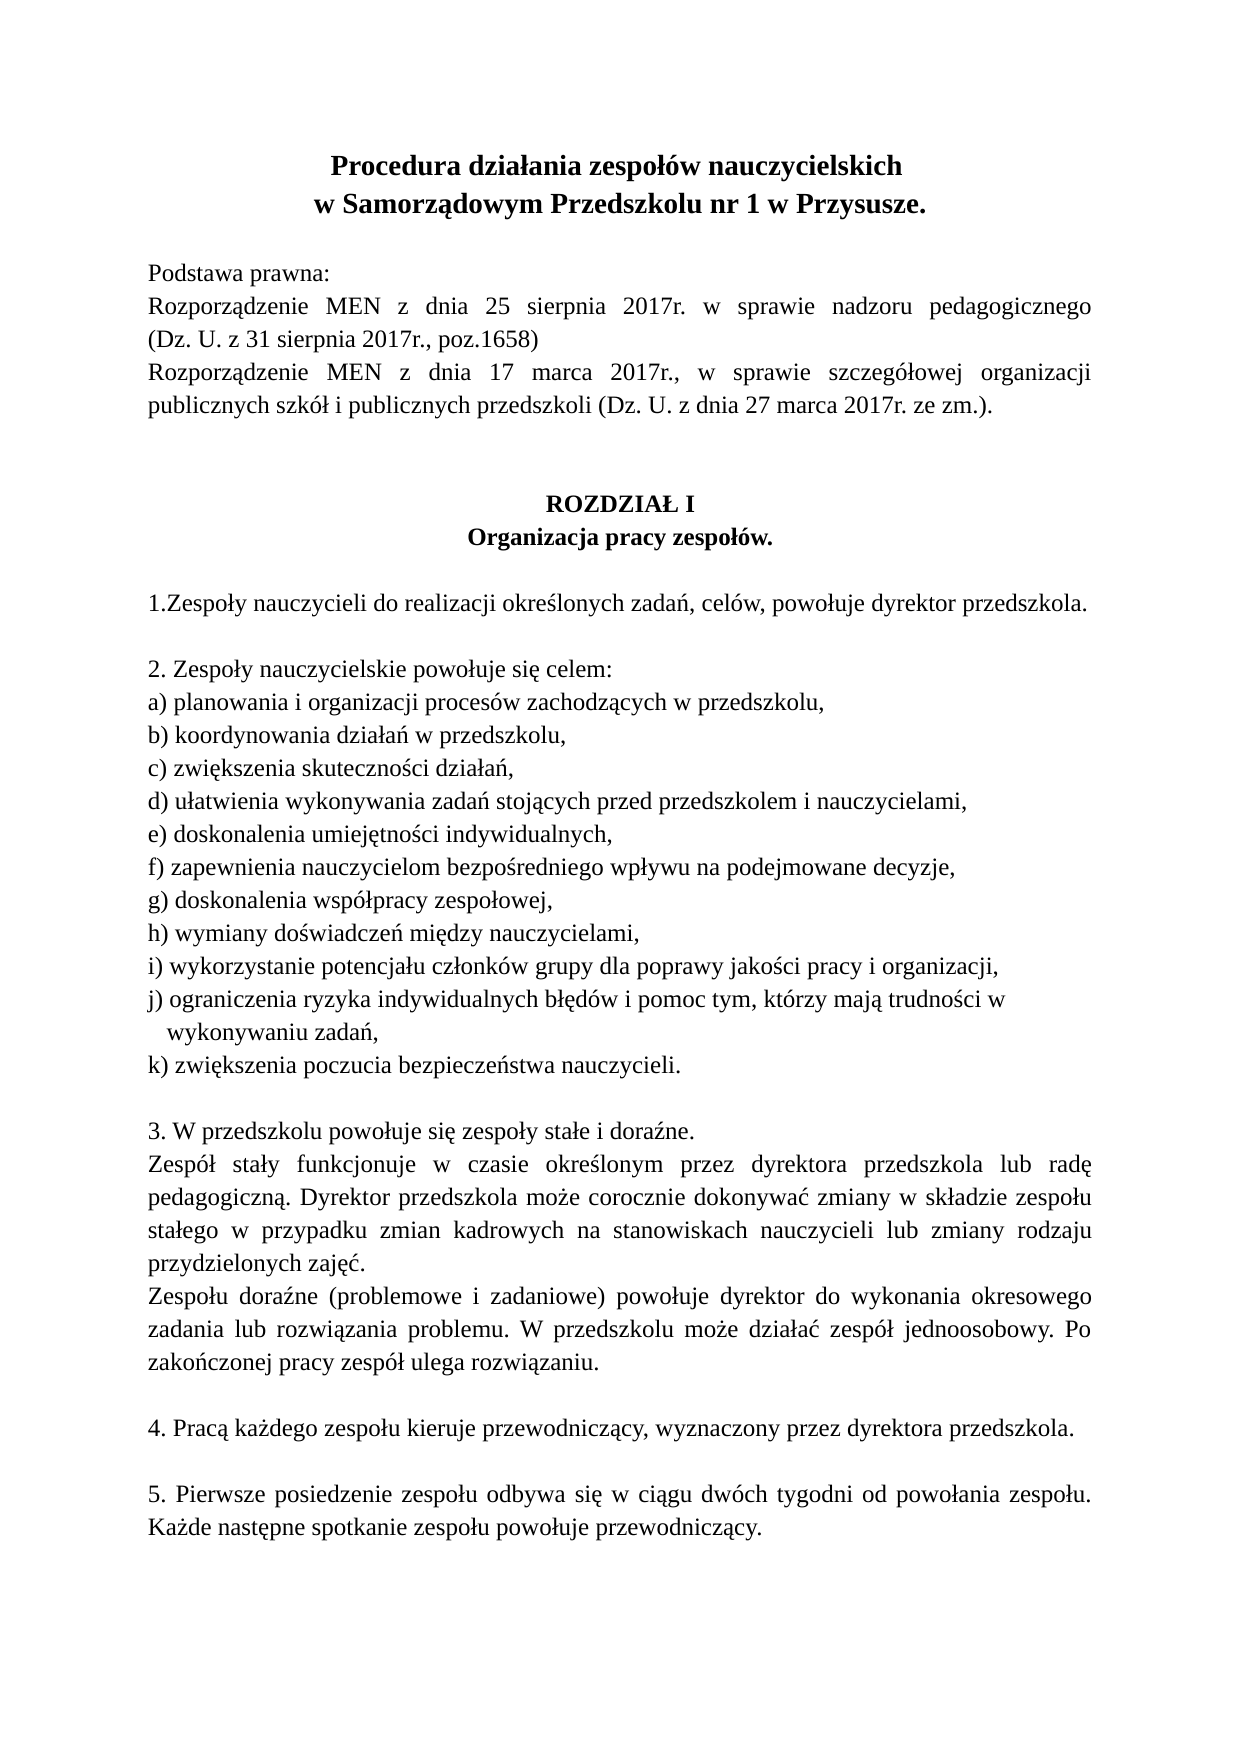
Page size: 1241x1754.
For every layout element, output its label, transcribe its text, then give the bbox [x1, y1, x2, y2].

text f) zapewnienia nauczycielom bezpośredniego wpływu na podejmowane decyzje, [148, 852, 1093, 881]
text ROZDZIAŁ I [148, 489, 1093, 518]
text 5. Pierwsze posiedzenie zespołu odbywa się w ciągu dwóch tygodni od powołania zespołu. Każde następne spotkanie zespołu powołuje przewodniczący. [148, 1479, 1093, 1541]
text wykonywaniu zadań, [148, 1017, 1093, 1046]
text 4. Pracą każdego zespołu kieruje przewodniczący, wyznaczony przez dyrektora przedszkola. [148, 1413, 1093, 1442]
text d) ułatwienia wykonywania zadań stojących przed przedszkolem i nauczycielami, [148, 786, 1093, 815]
text c) zwiększenia skuteczności działań, [148, 753, 1093, 782]
text k) zwiększenia poczucia bezpieczeństwa nauczycieli. [148, 1050, 1093, 1079]
text 3. W przedszkolu powołuje się zespoły stałe i doraźne. [148, 1116, 1093, 1145]
text w Samorządowym Przedszkolu nr 1 w Przysusze. [148, 186, 1093, 220]
text Podstawa prawna: [148, 258, 1093, 286]
text g) doskonalenia współpracy zespołowej, [148, 885, 1093, 914]
text b) koordynowania działań w przedszkolu, [148, 720, 1093, 749]
text j) ograniczenia ryzyka indywidualnych błędów i pomoc tym, którzy mają trudności w [148, 984, 1093, 1013]
text 2. Zespoły nauczycielskie powołuje się celem: [148, 654, 1093, 683]
text Rozporządzenie MEN z dnia 17 marca 2017r., w sprawie szczegółowej organizacji publicznych szkół i publicznych przedszkoli (Dz. U. z dnia 27 marca 2017r. ze zm.). [148, 357, 1093, 418]
text Rozporządzenie MEN z dnia 25 sierpnia 2017r. w sprawie nadzoru pedagogicznego (Dz. U. z 31 sierpnia 2017r., poz.1658) [148, 291, 1093, 352]
text Zespół stały funkcjonuje w czasie określonym przez dyrektora przedszkola lub radę pedagogiczną. Dyrektor przedszkola może corocznie dokonywać zmiany w składzie zespołu stałego w przypadku zmian kadrowych na stanowiskach nauczycieli lub zmiany rodzaju przydzielonych zajęć. [148, 1149, 1093, 1277]
text a) planowania i organizacji procesów zachodzących w przedszkolu, [148, 687, 1093, 716]
text 1.Zespoły nauczycieli do realizacji określonych zadań, celów, powołuje dyrektor przedszkola. [148, 588, 1093, 617]
text e) doskonalenia umiejętności indywidualnych, [148, 819, 1093, 848]
text Organizacja pracy zespołów. [148, 522, 1093, 551]
text Zespołu doraźne (problemowe i zadaniowe) powołuje dyrektor do wykonania okresowego zadania lub rozwiązania problemu. W przedszkolu może działać zespół jednoosobowy. Po zakończonej pracy zespół ulega rozwiązaniu. [148, 1281, 1093, 1376]
text h) wymiany doświadczeń między nauczycielami, [148, 918, 1093, 947]
text i) wykorzystanie potencjału członków grupy dla poprawy jakości pracy i organizacji, [148, 951, 1093, 980]
text Procedura działania zespołów nauczycielskich [148, 148, 1093, 181]
